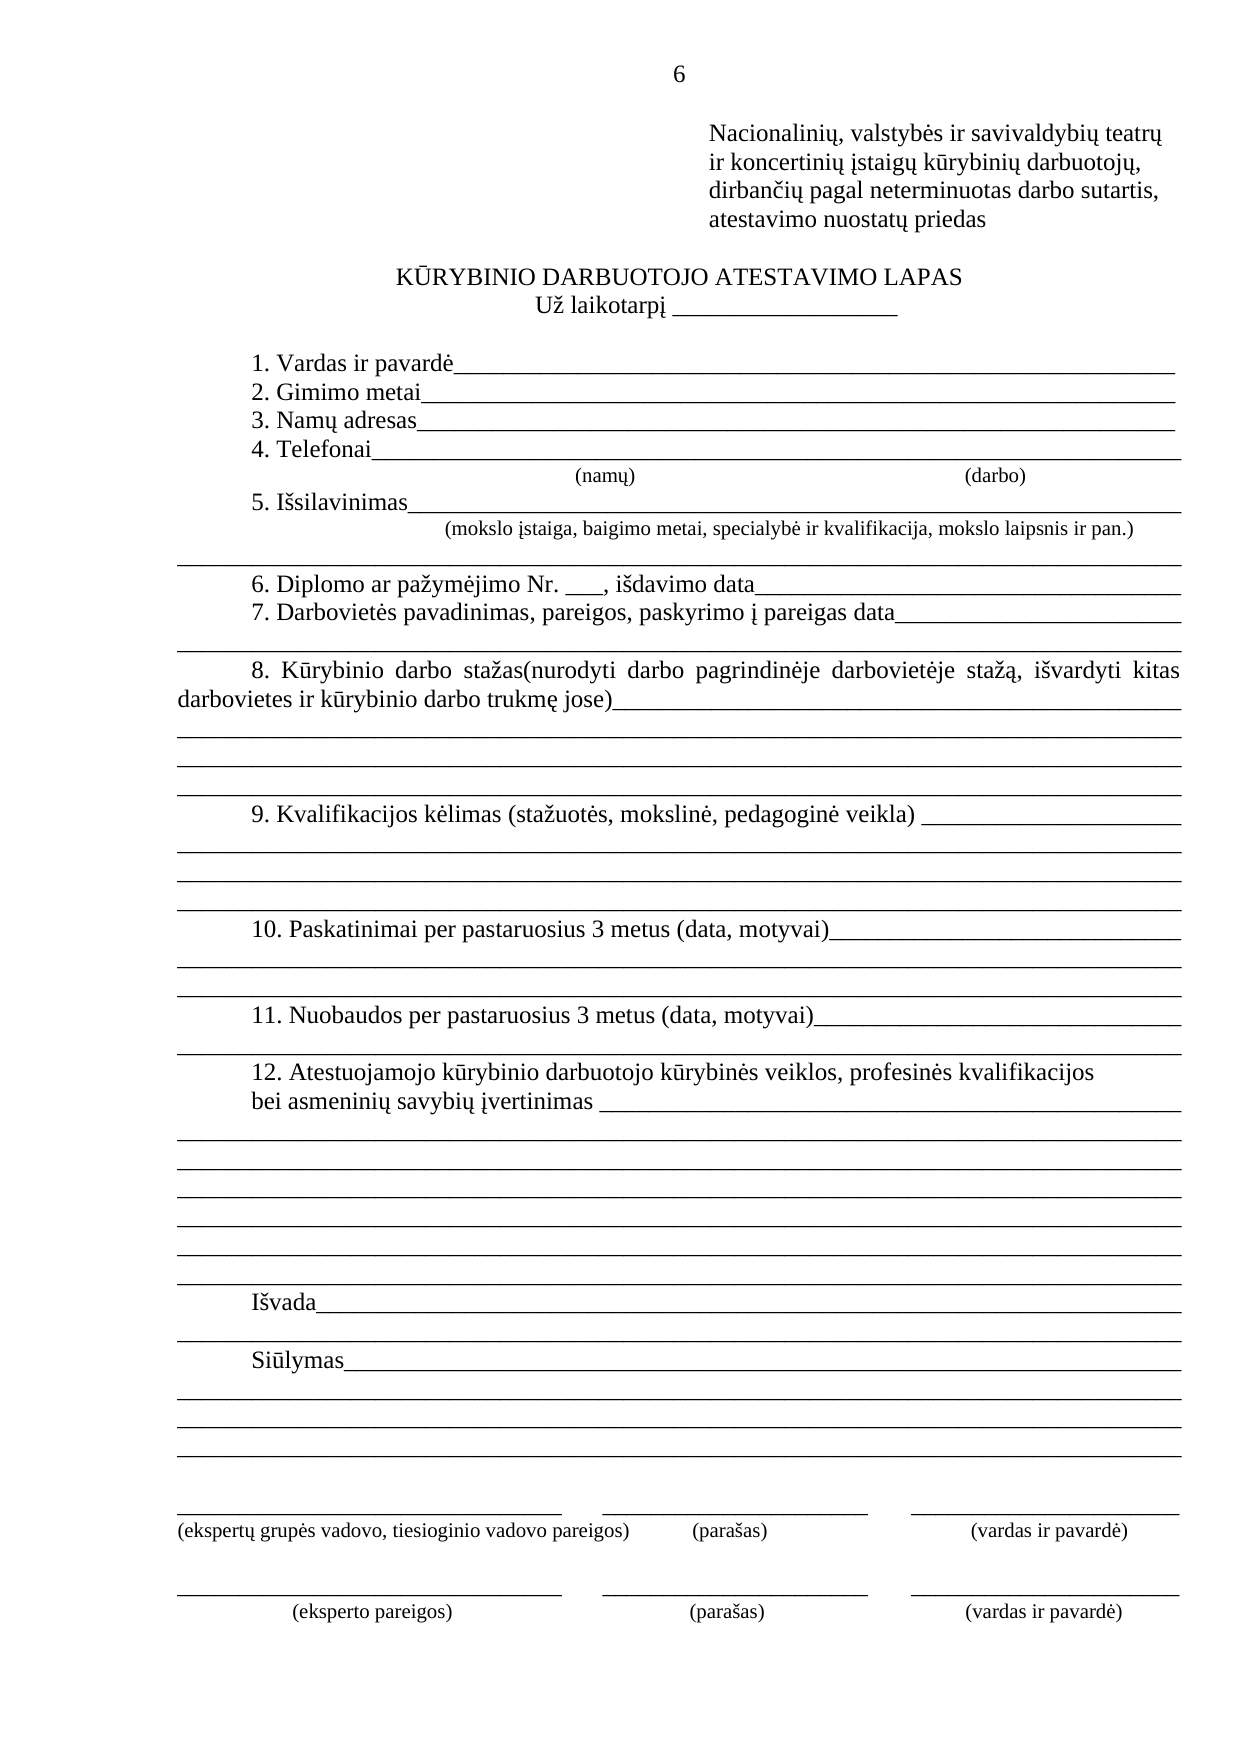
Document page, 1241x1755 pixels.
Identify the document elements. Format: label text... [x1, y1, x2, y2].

text bei asmeninių savybių įvertinimas [177, 1086, 1181, 1115]
text 12. Atestuojamojo kūrybinio darbuotojo kūrybinės veiklos, profesinės kvalifikacijos [177, 1057, 1181, 1086]
text 6. Diplomo ar pažymėjimo Nr. ___, išdavimo data [177, 569, 1181, 597]
text Išvada [177, 1287, 1181, 1316]
text 3. Namų adresas [177, 406, 1181, 434]
text 10. Paskatinimai per pastaruosius 3 metus (data, motyvai) [177, 914, 1181, 942]
text (ekspertų grupės vadovo, tiesioginio vadovo pareigos) (parašas) (vardas ir pavardė) [177, 1517, 1181, 1542]
text 1. Vardas ir pavardė [177, 348, 1181, 377]
text 11. Nuobaudos per pastaruosius 3 metus (data, motyvai) [177, 1000, 1181, 1029]
text 9. Kvalifikacijos kėlimas (stažuotės, mokslinė, pedagoginė veikla) [177, 799, 1181, 827]
text Už laikotarpį __________________ [177, 291, 1181, 319]
text 7. Darbovietės pavadinimas, pareigos, paskyrimo į pareigas data_ [177, 597, 1181, 626]
text (mokslo įstaiga, baigimo metai, specialybė ir kvalifikacija, mokslo laipsnis ir pan.) [312, 516, 1181, 540]
text 5. Išsilavinimas [177, 487, 1181, 516]
text Nacionalinių, valstybės ir savivaldybių teatrų [177, 118, 1181, 147]
text dirbančių pagal neterminuotas darbo sutartis, [177, 176, 1181, 204]
text 4. Telefonai [177, 434, 1181, 463]
text 2. Gimimo metai [177, 377, 1181, 406]
text ir koncertinių įstaigų kūrybinių darbuotojų, [177, 147, 1181, 176]
text (namų) (darbo) [177, 463, 1181, 487]
text Siūlymas [177, 1345, 1181, 1374]
text KŪRYBINIO DARBUOTOJO ATESTAVIMO LAPAS [177, 262, 1181, 291]
text (eksperto pareigos) (parašas) (vardas ir pavardė) [177, 1599, 1181, 1623]
text 8. Kūrybinio darbo stažas(nurodyti darbo pagrindinėje darbovietėje stažą, išvardyti kitas darbovietes ir kūrybinio darbo trukmę jose) [177, 655, 1181, 712]
text atestavimo nuostatų priedas [177, 204, 1181, 233]
